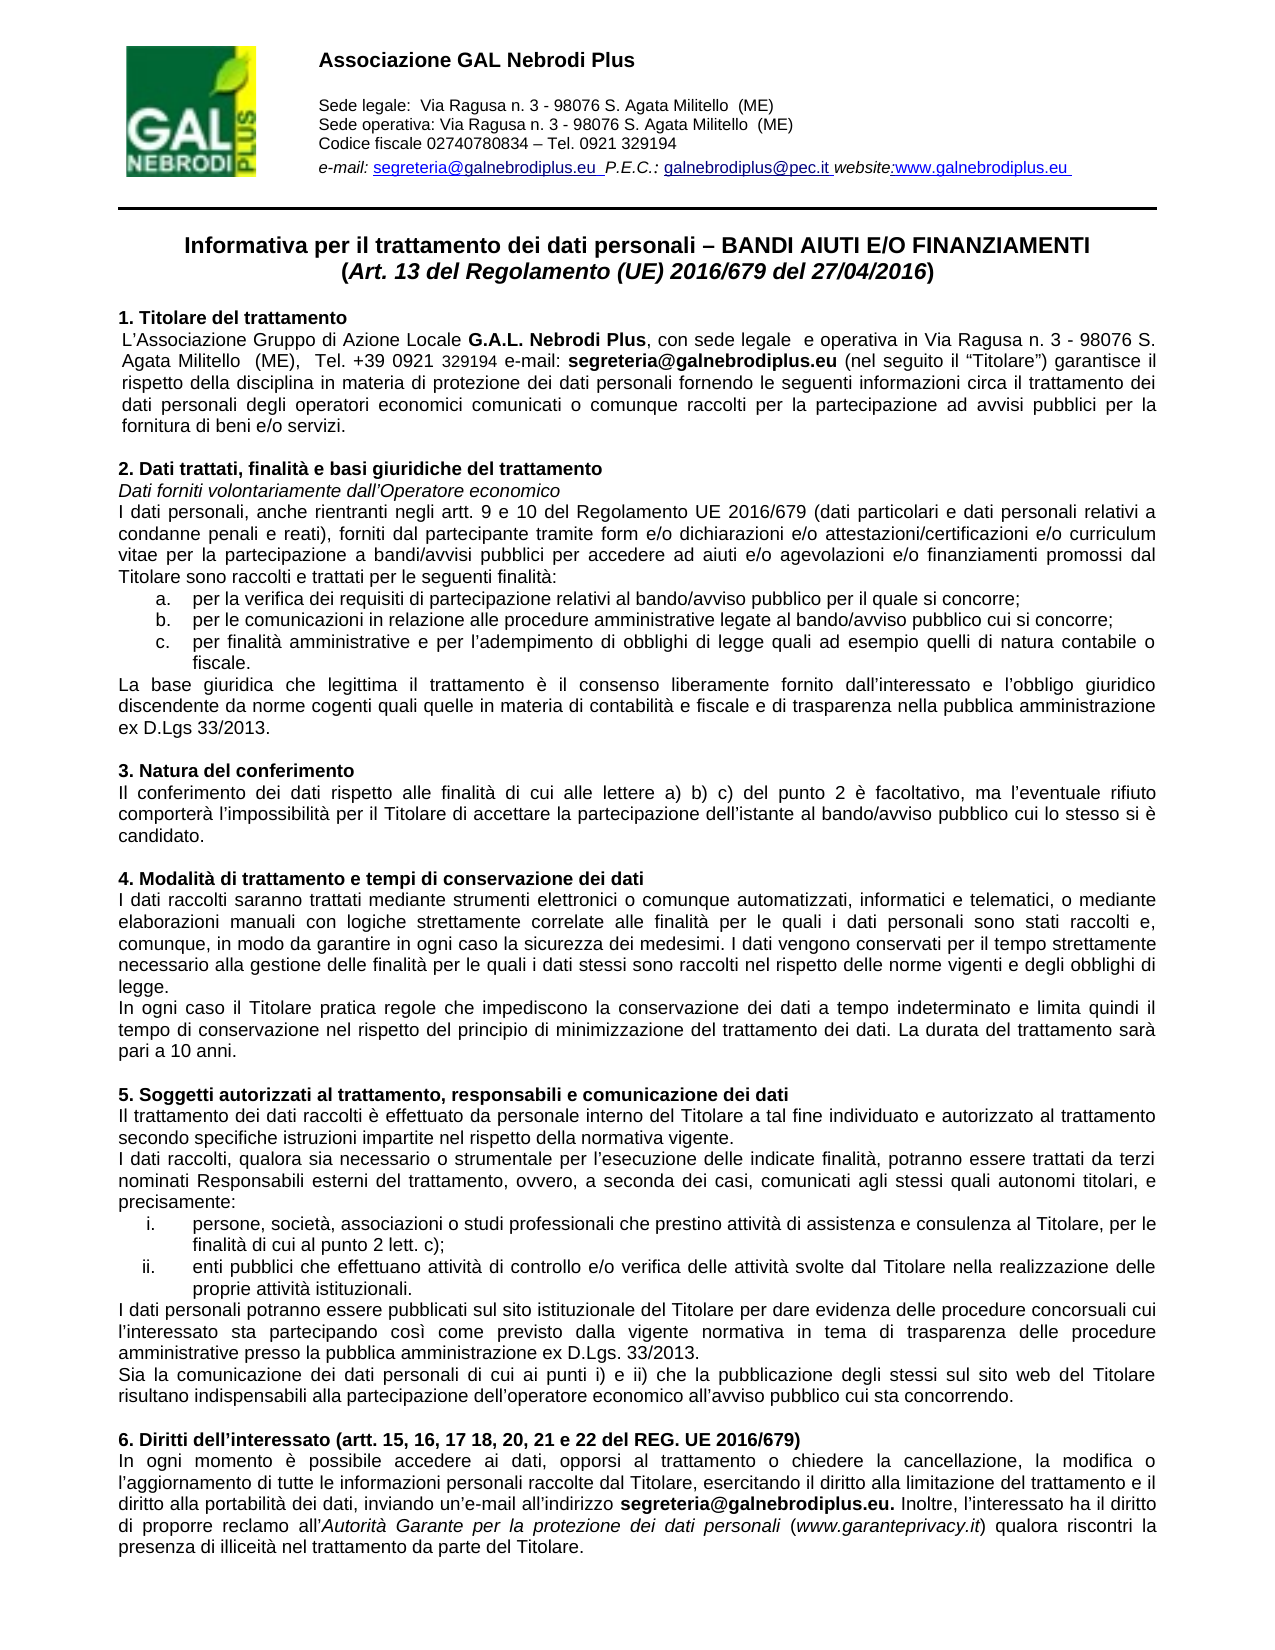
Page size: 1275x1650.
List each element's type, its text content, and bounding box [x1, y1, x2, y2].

list per finalità amministrative e per l’adempimento di obblighi di legge quali ad esempio quelli di natura contabile o fiscale. [155, 631, 1157, 674]
text Il trattamento dei dati raccolti è effettuato da personale interno del Titolare a tal fine individuato e autorizzato al trattamento secondo specifiche istruzioni impartite nel rispetto della normativa vigente. [118, 1105, 1157, 1148]
text I dati raccolti, qualora sia necessario o strumentale per l’esecuzione delle indicate finalità, potranno essere trattati da terzi nominati Responsabili esterni del trattamento, ovvero, a seconda dei casi, comunicati agli stessi quali autonomi titolari, e precisamente: [118, 1148, 1157, 1213]
table_cell [118, 178, 362, 207]
text 2. Dati trattati, finalità e basi giuridiche del trattamento [118, 458, 1157, 479]
list enti pubblici che effettuano attività di controllo e/o verifica delle attività svolte dal Titolare nella realizzazione delle proprie attività istituzionali. [155, 1256, 1157, 1299]
text Sia la comunicazione dei dati personali di cui ai punti i) e ii) che la pubblicazione degli stessi sul sito web del Titolare risultano indispensabili alla partecipazione dell’operatore economico all’avviso pubblico cui sta concorrendo. [118, 1364, 1157, 1407]
text L’Associazione Gruppo di Azione Locale G.A.L. Nebrodi Plus, con sede legale e operativa in Via Ragusa n. 3 - 98076 S. Agata Militello (ME), Tel. +39 0921 329194 e-mail: segreteria@galnebrodiplus.eu (nel seguito il “Titolare”) garantisce il rispetto della disciplina in materia di protezione dei dati personali fornendo le seguenti informazioni circa il trattamento dei dati personali degli operatori economici comunicati o comunque raccolti per la partecipazione ad avvisi pubblici per la fornitura di beni e/o servizi. [122, 329, 1157, 436]
text La base giuridica che legittima il trattamento è il consenso liberamente fornito dall’interessato e l’obbligo giuridico discendente da norme cogenti quali quelle in materia di contabilità e fiscale e di trasparenza nella pubblica amministrazione ex D.Lgs 33/2013. [118, 674, 1157, 738]
table_cell [362, 178, 1157, 207]
text In ogni caso il Titolare pratica regole che impediscono la conservazione dei dati a tempo indeterminato e limita quindi il tempo di conservazione nel rispetto del principio di minimizzazione del trattamento dei dati. La durata del trattamento sarà pari a 10 anni. [118, 997, 1157, 1062]
text 4. Modalità di trattamento e tempi di conservazione dei dati [118, 868, 1157, 889]
list per la verifica dei requisiti di partecipazione relativi al bando/avviso pubblico per il quale si concorre; [155, 587, 1157, 609]
text In ogni momento è possibile accedere ai dati, opporsi al trattamento o chiedere la cancellazione, la modifica o l’aggiornamento di tutte le informazioni personali raccolte dal Titolare, esercitando il diritto alla limitazione del trattamento e il diritto alla portabilità dei dati, inviando un’e-mail all’indirizzo segreteria@galnebrodiplus.eu. Inoltre, l’interessato ha il diritto di proporre reclamo all’Autorità Garante per la protezione dei dati personali (www.garanteprivacy.it) qualora riscontri la presenza di illiceità nel trattamento da parte del Titolare. [118, 1450, 1157, 1558]
text Dati forniti volontariamente dall’Operatore economico [118, 479, 1157, 501]
table_header [118, 0, 303, 178]
list persone, società, associazioni o studi professionali che prestino attività di assistenza e consulenza al Titolare, per le finalità di cui al punto 2 lett. c); [155, 1213, 1157, 1256]
text 5. Soggetti autorizzati al trattamento, responsabili e comunicazione dei dati [118, 1083, 1157, 1105]
table_header [1099, 0, 1157, 178]
text I dati raccolti saranno trattati mediante strumenti elettronici o comunque automatizzati, informatici e telematici, o mediante elaborazioni manuali con logiche strettamente correlate alle finalità per le quali i dati personali sono stati raccolti e, comunque, in modo da garantire in ogni caso la sicurezza dei medesimi. I dati vengono conservati per il tempo strettamente necessario alla gestione delle finalità per le quali i dati stessi sono raccolti nel rispetto delle norme vigenti e degli obblighi di legge. [118, 889, 1157, 997]
text I dati personali potranno essere pubblicati sul sito istituzionale del Titolare per dare evidenza delle procedure concorsuali cui l’interessato sta partecipando così come previsto dalla vigente normativa in tema di trasparenza delle procedure amministrative presso la pubblica amministrazione ex D.Lgs. 33/2013. [118, 1299, 1157, 1364]
text 6. Diritti dell’interessato (artt. 15, 16, 17 18, 20, 21 e 22 del REG. UE 2016/679) [118, 1428, 1157, 1450]
text Informativa per il trattamento dei dati personali – BANDI AIUTI E/O FINANZIAMENTI [118, 232, 1157, 258]
list per le comunicazioni in relazione alle procedure amministrative legate al bando/avviso pubblico cui si concorre; [155, 609, 1157, 631]
text I dati personali, anche rientranti negli artt. 9 e 10 del Regolamento UE 2016/679 (dati particolari e dati personali relativi a condanne penali e reati), forniti dal partecipante tramite form e/o dichiarazioni e/o attestazioni/certificazioni e/o curriculum vitae per la partecipazione a bandi/avvisi pubblici per accedere ad aiuti e/o agevolazioni e/o finanziamenti promossi dal Titolare sono raccolti e trattati per le seguenti finalità: [118, 501, 1157, 587]
text Il conferimento dei dati rispetto alle finalità di cui alle lettere a) b) c) del punto 2 è facoltativo, ma l’eventuale rifiuto comporterà l’impossibilità per il Titolare di accettare la partecipazione dell’istante al bando/avviso pubblico cui lo stesso si è candidato. [118, 781, 1157, 846]
text (Art. 13 del Regolamento (UE) 2016/679 del 27/04/2016) [118, 258, 1157, 284]
text 1. Titolare del trattamento [118, 307, 1157, 329]
text 3. Natura del conferimento [118, 760, 1157, 781]
table_header Associazione GAL Nebrodi Plus Sede legale: Via Ragusa n. 3 - 98076 S. Agata Militello (ME) Sede operativa: Via Ragusa n. 3 - 98076 S. Agata Militello (ME) Codice fiscale 02740780834 – Tel. 0921 329194 e-mail: segreteria@galnebrodiplus.eu P.E.C.: galnebrodiplus@pec.it website:www.galnebrodiplus.eu [304, 0, 1099, 178]
